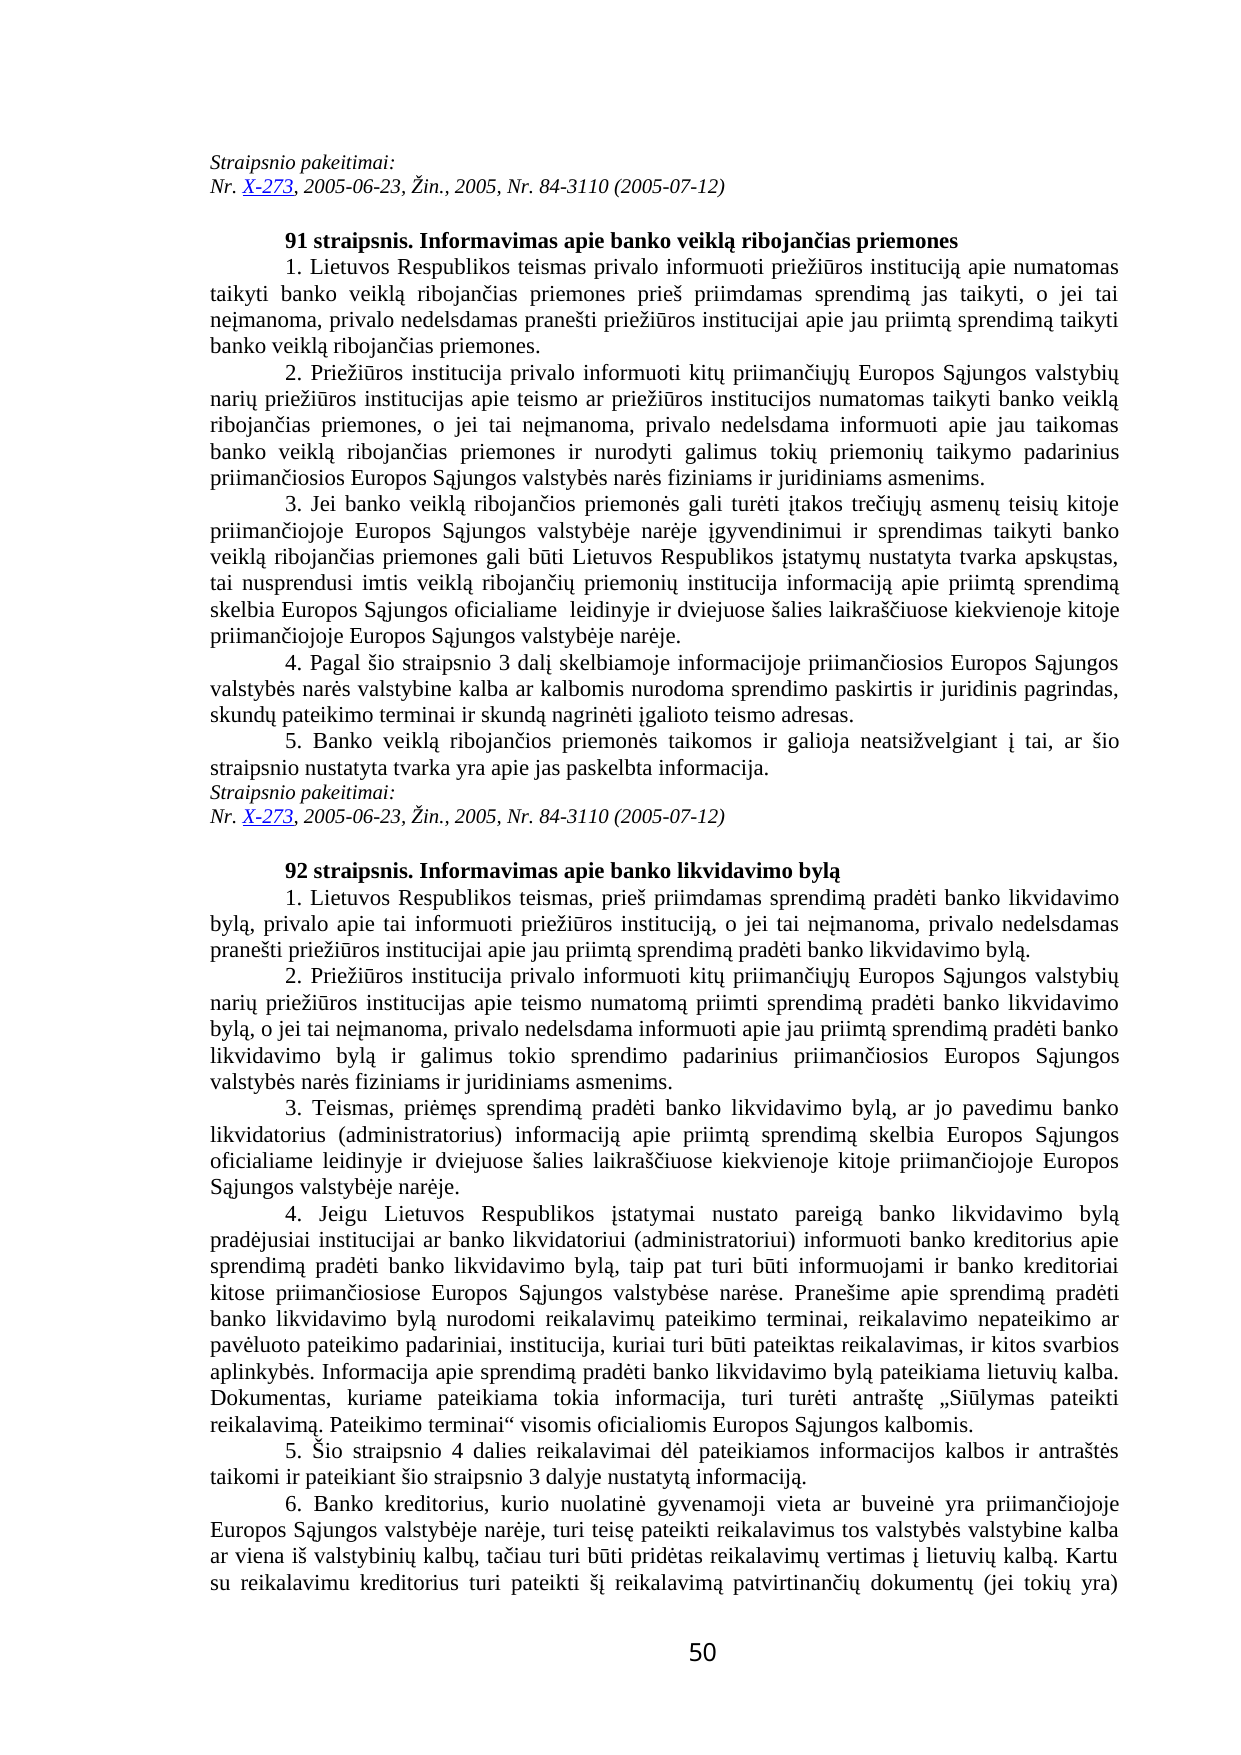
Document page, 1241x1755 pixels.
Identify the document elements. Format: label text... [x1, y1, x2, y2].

text 2. Priežiūros institucija privalo informuoti kitų priimančiųjų Europos Sąjungos valstybių narių priežiūros institucijas apie teismo ar priežiūros institucijos numatomas taikyti banko veiklą ribojančias priemones, o jei tai neįmanoma, privalo nedelsdama informuoti apie jau taikomas banko veiklą ribojančias priemones ir nurodyti galimus tokių priemonių taikymo padarinius priimančiosios Europos Sąjungos valstybės narės fiziniams ir juridiniams asmenims. [210, 359, 1120, 490]
text 1. Lietuvos Respublikos teismas, prieš priimdamas sprendimą pradėti banko likvidavimo bylą, privalo apie tai informuoti priežiūros instituciją, o jei tai neįmanoma, privalo nedelsdamas pranešti priežiūros institucijai apie jau priimtą sprendimą pradėti banko likvidavimo bylą. [210, 883, 1120, 963]
text Nr. X-273, 2005-06-23, Žin., 2005, Nr. 84-3110 (2005-07-12) [210, 174, 1120, 198]
text 91 straipsnis. Informavimas apie banko veiklą ribojančias priemones [210, 227, 1120, 253]
text 4. Pagal šio straipsnio 3 dalį skelbiamoje informacijoje priimančiosios Europos Sąjungos valstybės narės valstybine kalba ar kalbomis nurodoma sprendimo paskirtis ir juridinis pagrindas, skundų pateikimo terminai ir skundą nagrinėti įgalioto teismo adresas. [210, 648, 1120, 728]
text 5. Banko veiklą ribojančios priemonės taikomos ir galioja neatsižvelgiant į tai, ar šio straipsnio nustatyta tvarka yra apie jas paskelbta informacija. [210, 728, 1120, 780]
text 5. Šio straipsnio 4 dalies reikalavimai dėl pateikiamos informacijos kalbos ir antraštės taikomi ir pateikiant šio straipsnio 3 dalyje nustatytą informaciją. [210, 1437, 1120, 1490]
text 92 straipsnis. Informavimas apie banko likvidavimo bylą [210, 857, 1120, 883]
text Nr. X-273, 2005-06-23, Žin., 2005, Nr. 84-3110 (2005-07-12) [210, 804, 1120, 828]
text 6. Banko kreditorius, kurio nuolatinė gyvenamoji vieta ar buveinė yra priimančiojoje Europos Sąjungos valstybėje narėje, turi teisę pateikti reikalavimus tos valstybės valstybine kalba ar viena iš valstybinių kalbų, tačiau turi būti pridėtas reikalavimų vertimas į lietuvių kalbą. Kartu su reikalavimu kreditorius turi pateikti šį reikalavimą patvirtinančių dokumentų (jei tokių yra) [210, 1490, 1120, 1595]
text Straipsnio pakeitimai: [210, 780, 1120, 804]
text Straipsnio pakeitimai: [210, 150, 1120, 174]
text 3. Teismas, priėmęs sprendimą pradėti banko likvidavimo bylą, ar jo pavedimu banko likvidatorius (administratorius) informaciją apie priimtą sprendimą skelbia Europos Sąjungos oficialiame leidinyje ir dviejuose šalies laikraščiuose kiekvienoje kitoje priimančiojoje Europos Sąjungos valstybėje narėje. [210, 1094, 1120, 1200]
text 2. Priežiūros institucija privalo informuoti kitų priimančiųjų Europos Sąjungos valstybių narių priežiūros institucijas apie teismo numatomą priimti sprendimą pradėti banko likvidavimo bylą, o jei tai neįmanoma, privalo nedelsdama informuoti apie jau priimtą sprendimą pradėti banko likvidavimo bylą ir galimus tokio sprendimo padarinius priimančiosios Europos Sąjungos valstybės narės fiziniams ir juridiniams asmenims. [210, 963, 1120, 1094]
text 3. Jei banko veiklą ribojančios priemonės gali turėti įtakos trečiųjų asmenų teisių kitoje priimančiojoje Europos Sąjungos valstybėje narėje įgyvendinimui ir sprendimas taikyti banko veiklą ribojančias priemones gali būti Lietuvos Respublikos įstatymų nustatyta tvarka apskųstas, tai nusprendusi imtis veiklą ribojančių priemonių institucija informaciją apie priimtą sprendimą skelbia Europos Sąjungos oficialiame leidinyje ir dviejuose šalies laikraščiuose kiekvienoje kitoje priimančiojoje Europos Sąjungos valstybėje narėje. [210, 490, 1120, 648]
text 1. Lietuvos Respublikos teismas privalo informuoti priežiūros instituciją apie numatomas taikyti banko veiklą ribojančias priemones prieš priimdamas sprendimą jas taikyti, o jei tai neįmanoma, privalo nedelsdamas pranešti priežiūros institucijai apie jau priimtą sprendimą taikyti banko veiklą ribojančias priemones. [210, 253, 1120, 359]
text 4. Jeigu Lietuvos Respublikos įstatymai nustato pareigą banko likvidavimo bylą pradėjusiai institucijai ar banko likvidatoriui (administratoriui) informuoti banko kreditorius apie sprendimą pradėti banko likvidavimo bylą, taip pat turi būti informuojami ir banko kreditoriai kitose priimančiosiose Europos Sąjungos valstybėse narėse. Pranešime apie sprendimą pradėti banko likvidavimo bylą nurodomi reikalavimų pateikimo terminai, reikalavimo nepateikimo ar pavėluoto pateikimo padariniai, institucija, kuriai turi būti pateiktas reikalavimas, ir kitos svarbios aplinkybės. Informacija apie sprendimą pradėti banko likvidavimo bylą pateikiama lietuvių kalba. Dokumentas, kuriame pateikiama tokia informacija, turi turėti antraštę „Siūlymas pateikti reikalavimą. Pateikimo terminai“ visomis oficialiomis Europos Sąjungos kalbomis. [210, 1200, 1120, 1437]
